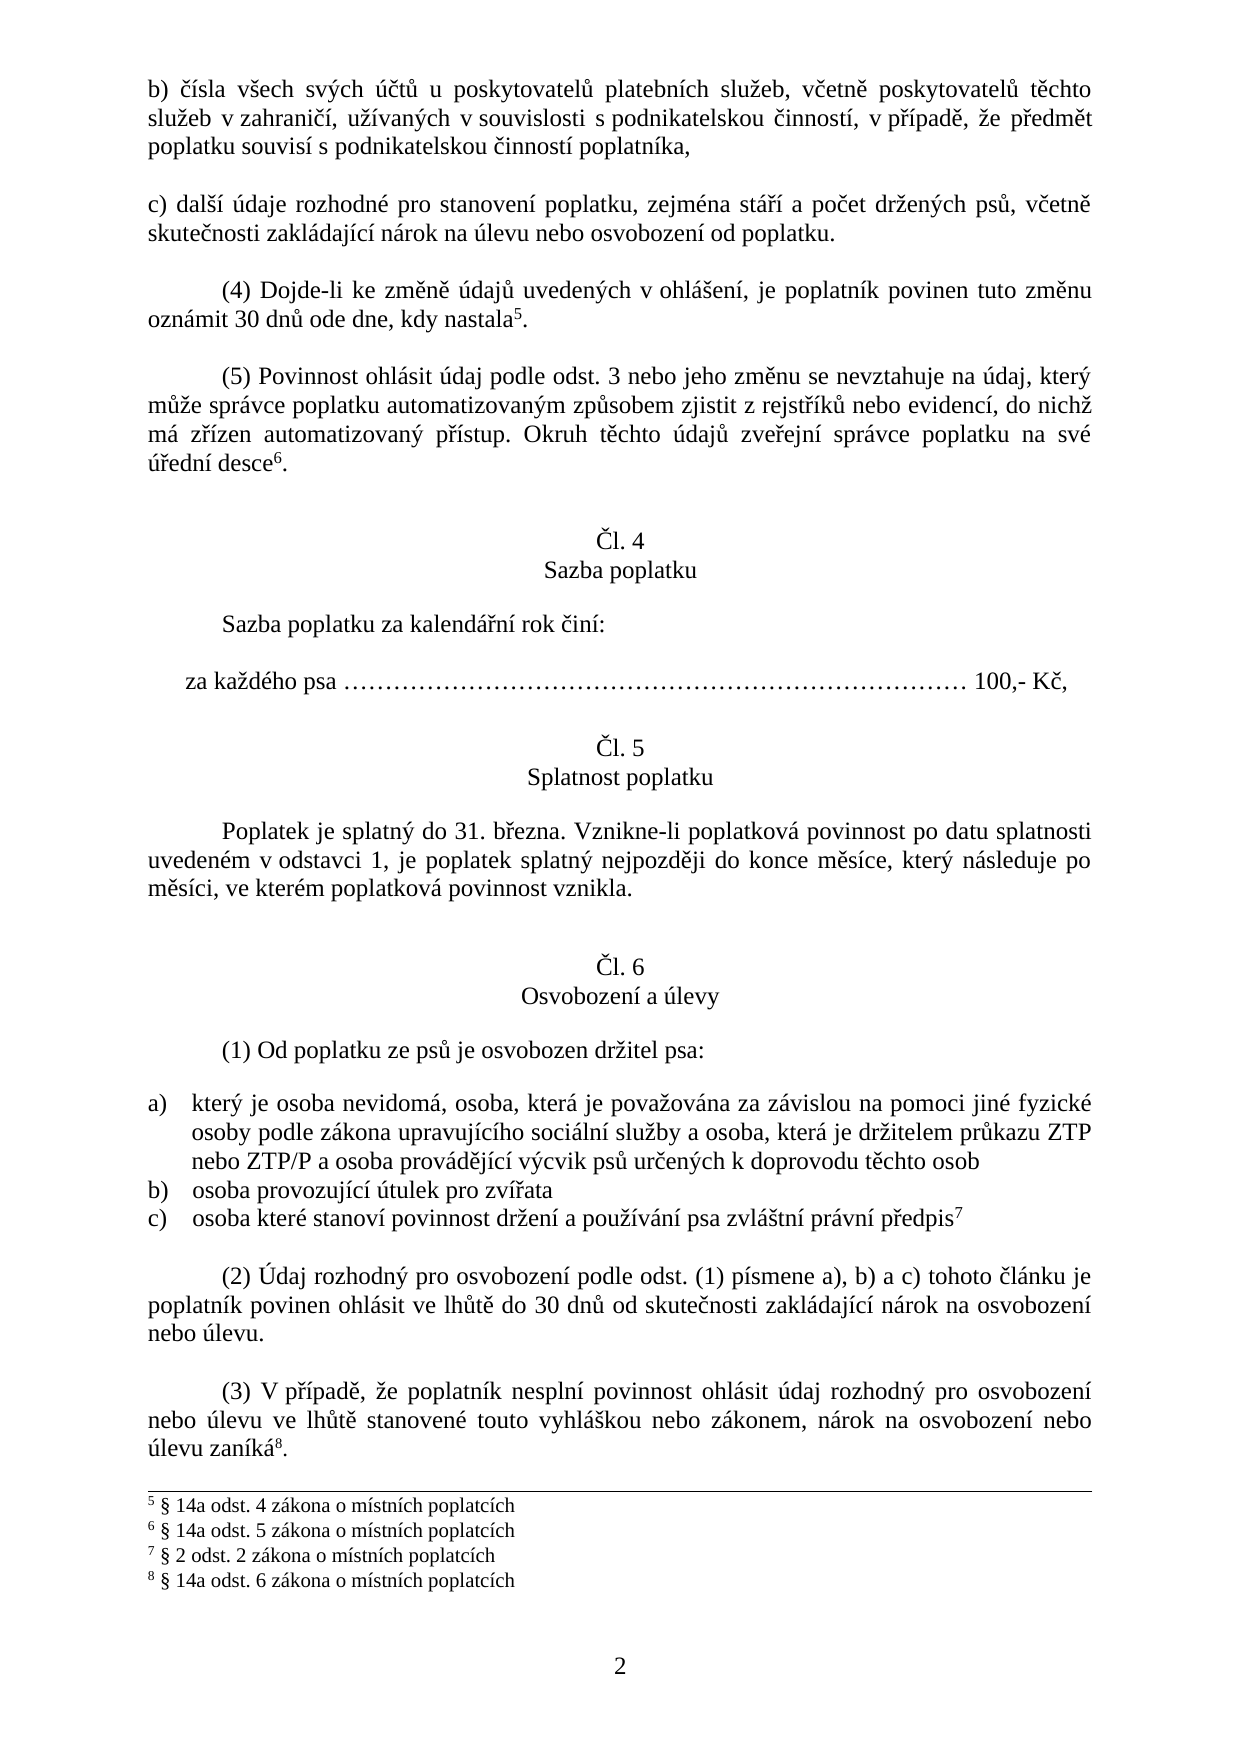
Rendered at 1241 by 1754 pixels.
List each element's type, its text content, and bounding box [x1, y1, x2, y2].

subtitle Sazba poplatku [148, 555, 1092, 584]
text (1) Od poplatku ze psů je osvobozen držitel psa: [148, 1035, 1092, 1063]
text za každého psa ………………………………………………………………… 100,- Kč, [185, 666, 1092, 695]
text c) osoba které stanoví povinnost držení a používání psa zvláštní právní předpis7 [148, 1203, 1092, 1232]
text Sazba poplatku za kalendářní rok činí: [148, 609, 1092, 638]
text Splatnost poplatku [148, 762, 1092, 791]
text (3) V případě, že poplatník nesplní povinnost ohlásit údaj rozhodný pro osvobození nebo úlevu ve lhůtě stanovené touto vyhláškou nebo zákonem, nárok na osvobození nebo úlevu zaníká8. [148, 1376, 1092, 1462]
text Poplatek je splatný do 31. března. Vznikne-li poplatková povinnost po datu splatnosti uvedeném v odstavci 1, je poplatek splatný nejpozději do konce měsíce, který následuje po měsíci, ve kterém poplatková povinnost vznikla. [148, 816, 1092, 902]
text b) čísla všech svých účtů u poskytovatelů platebních služeb, včetně poskytovatelů těchto služeb v zahraničí, užívaných v souvislosti s podnikatelskou činností, v případě, že předmět poplatku souvisí s podnikatelskou činností poplatníka, [148, 74, 1092, 160]
text 7 § 2 odst. 2 zákona o místních poplatcích [148, 1542, 1092, 1567]
text Osvobození a úlevy [148, 981, 1092, 1010]
text Čl. 4 [148, 526, 1092, 555]
text 8 § 14a odst. 6 zákona o místních poplatcích [148, 1567, 1092, 1592]
text (2) Údaj rozhodný pro osvobození podle odst. (1) písmene a), b) a c) tohoto článku je poplatník povinen ohlásit ve lhůtě do 30 dnů od skutečnosti zakládající nárok na osvobození nebo úlevu. [148, 1261, 1092, 1347]
text b) osoba provozující útulek pro zvířata [148, 1175, 1092, 1203]
text Čl. 6 [148, 952, 1092, 981]
text (4) Dojde-li ke změně údajů uvedených v ohlášení, je poplatník povinen tuto změnu oznámit 30 dnů ode dne, kdy nastala5. [148, 275, 1092, 333]
text (5) Povinnost ohlásit údaj podle odst. 3 nebo jeho změnu se nevztahuje na údaj, který může správce poplatku automatizovaným způsobem zjistit z rejstříků nebo evidencí, do nichž má zřízen automatizovaný přístup. Okruh těchto údajů zveřejní správce poplatku na své úřední desce6. [148, 361, 1092, 476]
text 6 § 14a odst. 5 zákona o místních poplatcích [148, 1517, 1092, 1542]
text a) který je osoba nevidomá, osoba, která je považována za závislou na pomoci jiné fyzické osoby podle zákona upravujícího sociální služby a osoba, která je držitelem průkazu ZTP nebo ZTP/P a osoba provádějící výcvik psů určených k doprovodu těchto osob [148, 1088, 1092, 1175]
text c) další údaje rozhodné pro stanovení poplatku, zejména stáří a počet držených psů, včetně skutečnosti zakládající nárok na úlevu nebo osvobození od poplatku. [148, 189, 1092, 246]
text 5 § 14a odst. 4 zákona o místních poplatcích [148, 1492, 1092, 1517]
subtitle Čl. 5 [148, 733, 1092, 762]
